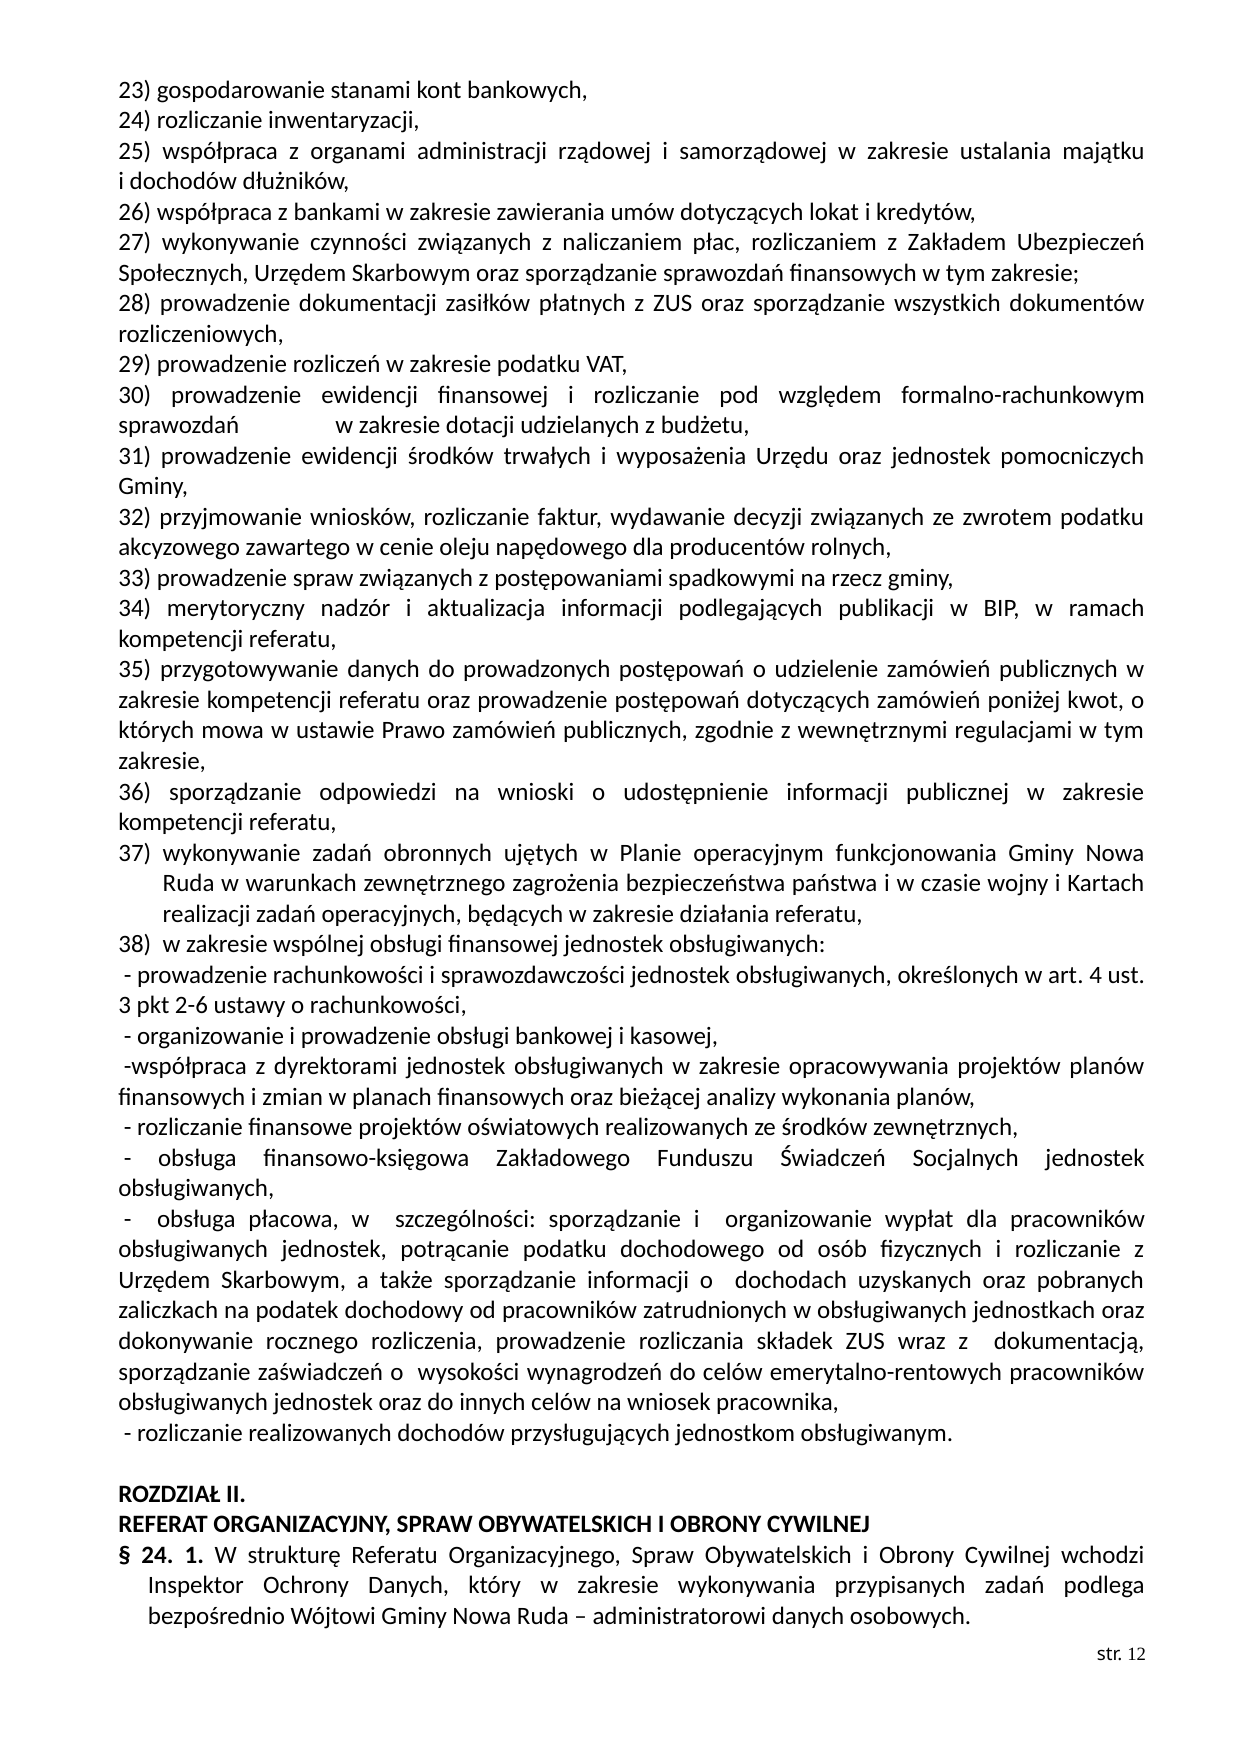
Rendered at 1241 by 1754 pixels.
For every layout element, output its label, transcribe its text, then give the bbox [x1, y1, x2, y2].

text - obsługa płacowa, w szczególności: sporządzanie i organizowanie wypłat dla pracowników obsługiwanych jednostek, potrącanie podatku dochodowego od osób fizycznych i rozliczanie z Urzędem Skarbowym, a także sporządzanie informacji o dochodach uzyskanych oraz pobranych zaliczkach na podatek dochodowy od pracowników zatrudnionych w obsługiwanych jednostkach oraz dokonywanie rocznego rozliczenia, prowadzenie rozliczania składek ZUS wraz z dokumentacją, sporządzanie zaświadczeń o wysokości wynagrodzeń do celów emerytalno-rentowych pracowników obsługiwanych jednostek oraz do innych celów na wniosek pracownika, [118, 1203, 1146, 1417]
text 32) przyjmowanie wniosków, rozliczanie faktur, wydawanie decyzji związanych ze zwrotem podatku akcyzowego zawartego w cenie oleju napędowego dla producentów rolnych, [118, 501, 1146, 562]
text - obsługa finansowo-księgowa Zakładowego Funduszu Świadczeń Socjalnych jednostek obsługiwanych, [118, 1142, 1146, 1203]
text -współpraca z dyrektorami jednostek obsługiwanych w zakresie opracowywania projektów planów finansowych i zmian w planach finansowych oraz bieżącej analizy wykonania planów, [118, 1050, 1146, 1111]
text § 24. 1. W strukturę Referatu Organizacyjnego, Spraw Obywatelskich i Obrony Cywilnej wchodzi Inspektor Ochrony Danych, który w zakresie wykonywania przypisanych zadań podlega bezpośrednio Wójtowi Gminy Nowa Ruda – administratorowi danych osobowych. [118, 1539, 1146, 1630]
text - prowadzenie rachunkowości i sprawozdawczości jednostek obsługiwanych, określonych w art. 4 ust. 3 pkt 2-6 ustawy o rachunkowości, [118, 959, 1146, 1020]
text 33) prowadzenie spraw związanych z postępowaniami spadkowymi na rzecz gminy, [118, 562, 1146, 593]
text 36) sporządzanie odpowiedzi na wnioski o udostępnienie informacji publicznej w zakresie kompetencji referatu, [118, 776, 1146, 837]
text 30) prowadzenie ewidencji finansowej i rozliczanie pod względem formalno-rachunkowym sprawozdań w zakresie dotacji udzielanych z budżetu, [118, 379, 1146, 440]
text REFERAT ORGANIZACYJNY, SPRAW OBYWATELSKICH I OBRONY CYWILNEJ [118, 1508, 1146, 1539]
text - rozliczanie finansowe projektów oświatowych realizowanych ze środków zewnętrznych, [118, 1111, 1146, 1142]
text 23) gospodarowanie stanami kont bankowych, [118, 74, 1146, 104]
list w zakresie wspólnej obsługi finansowej jednostek obsługiwanych: [118, 928, 1146, 959]
text 25) współpraca z organami administracji rządowej i samorządowej w zakresie ustalania majątku i dochodów dłużników, [118, 135, 1146, 196]
text 27) wykonywanie czynności związanych z naliczaniem płac, rozliczaniem z Zakładem Ubezpieczeń Społecznych, Urzędem Skarbowym oraz sporządzanie sprawozdań finansowych w tym zakresie; [118, 226, 1146, 287]
text 26) współpraca z bankami w zakresie zawierania umów dotyczących lokat i kredytów, [118, 196, 1146, 226]
text 31) prowadzenie ewidencji środków trwałych i wyposażenia Urzędu oraz jednostek pomocniczych Gminy, [118, 440, 1146, 501]
text - organizowanie i prowadzenie obsługi bankowej i kasowej, [118, 1020, 1146, 1050]
text ROZDZIAŁ II. [118, 1447, 1146, 1508]
text 29) prowadzenie rozliczeń w zakresie podatku VAT, [118, 348, 1146, 379]
list wykonywanie zadań obronnych ujętych w Planie operacyjnym funkcjonowania Gminy Nowa Ruda w warunkach zewnętrznego zagrożenia bezpieczeństwa państwa i w czasie wojny i Kartach realizacji zadań operacyjnych, będących w zakresie działania referatu, [118, 837, 1146, 928]
text - rozliczanie realizowanych dochodów przysługujących jednostkom obsługiwanym. [118, 1417, 1146, 1447]
text 35) przygotowywanie danych do prowadzonych postępowań o udzielenie zamówień publicznych w zakresie kompetencji referatu oraz prowadzenie postępowań dotyczących zamówień poniżej kwot, o których mowa w ustawie Prawo zamówień publicznych, zgodnie z wewnętrznymi regulacjami w tym zakresie, [118, 654, 1146, 776]
text 34) merytoryczny nadzór i aktualizacja informacji podlegających publikacji w BIP, w ramach kompetencji referatu, [118, 593, 1146, 654]
text 28) prowadzenie dokumentacji zasiłków płatnych z ZUS oraz sporządzanie wszystkich dokumentów rozliczeniowych, [118, 287, 1146, 348]
text 24) rozliczanie inwentaryzacji, [118, 104, 1146, 135]
